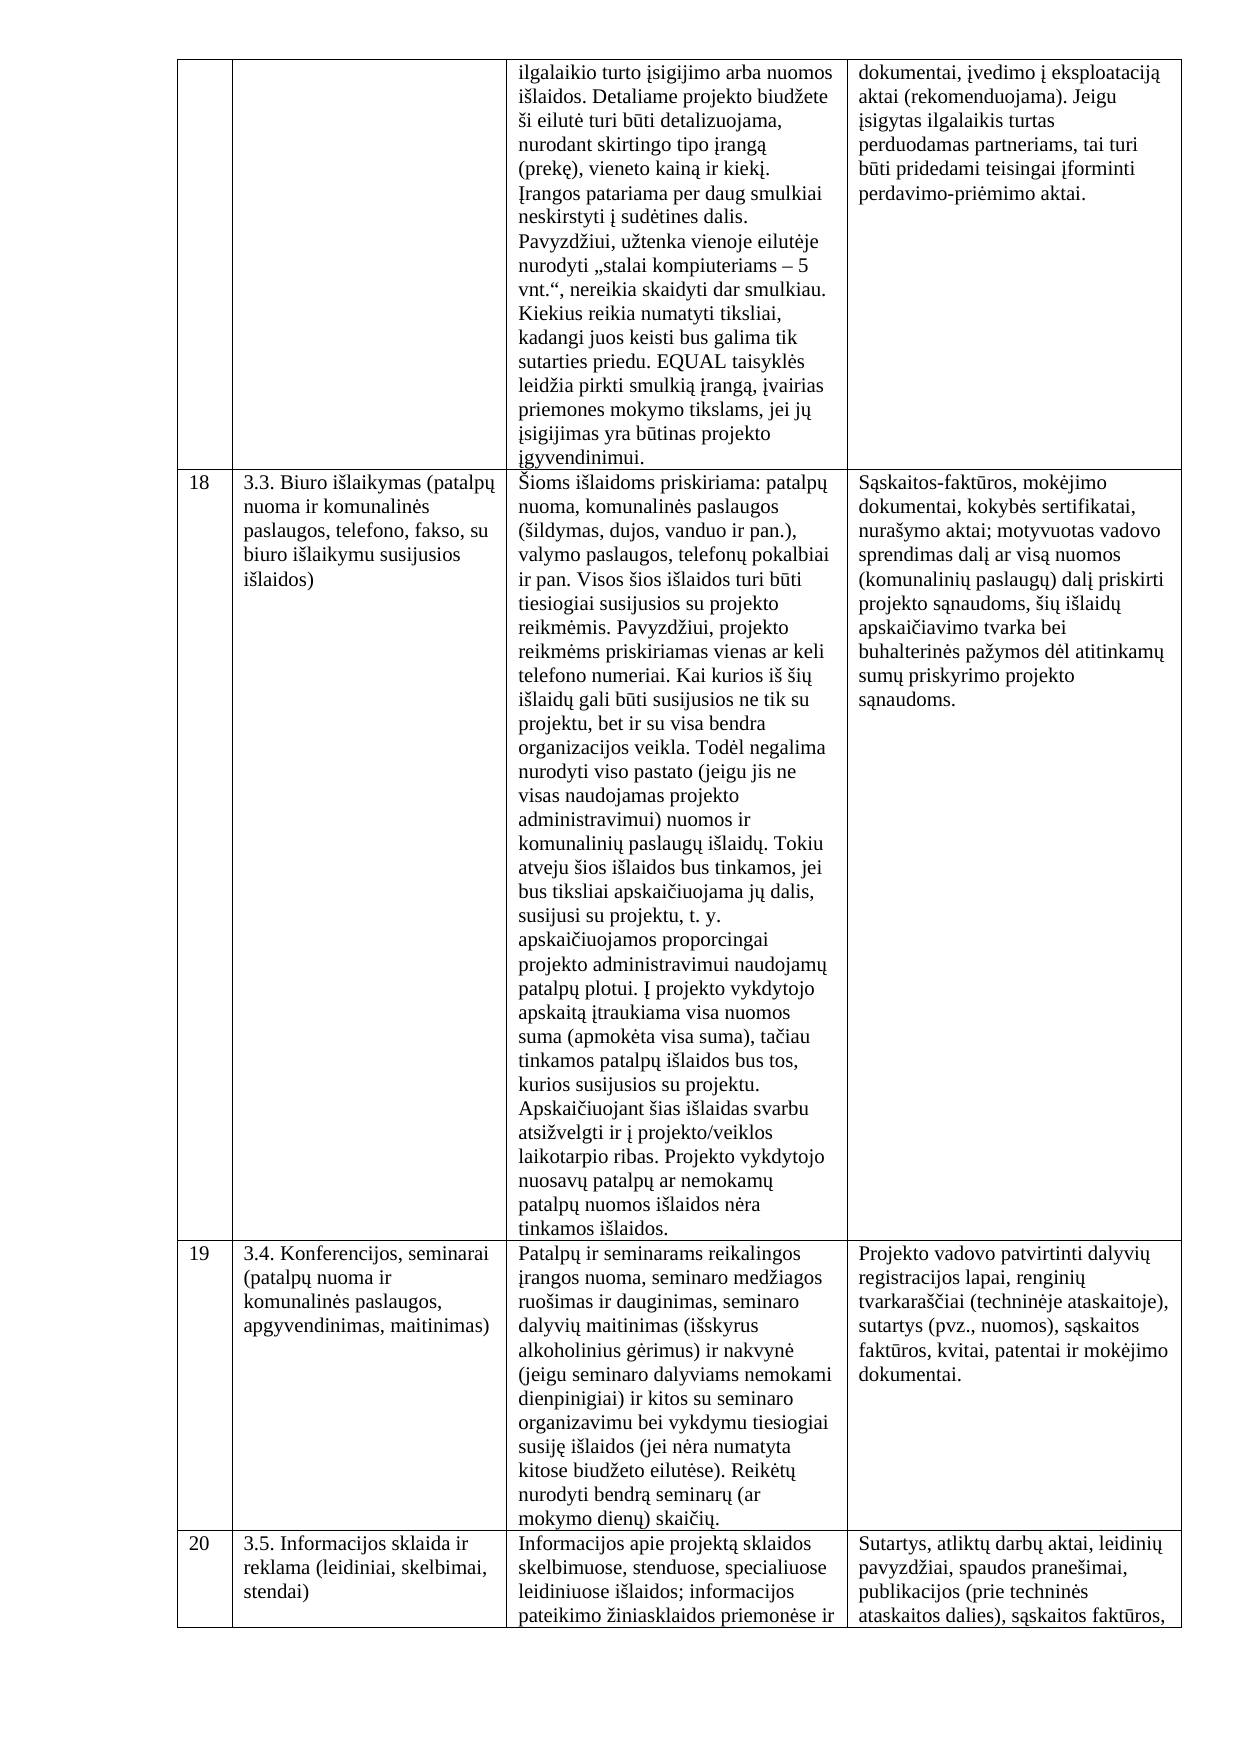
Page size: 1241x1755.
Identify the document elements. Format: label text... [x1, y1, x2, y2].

table_cell Sąskaitos-faktūros, mokėjimo dokumentai, kokybės sertifikatai, nurašymo aktai; motyvuotas vadovo sprendimas dalį ar visą nuomos (komunalinių paslaugų) dalį priskirti projekto sąnaudoms, šių išlaidų apskaičiavimo tvarka bei buhalterinės pažymos dėl atitinkamų sumų priskyrimo projekto sąnaudoms. [848, 470, 1181, 1240]
table_cell Projekto vadovo patvirtinti dalyvių registracijos lapai, renginių tvarkaraščiai (techninėje ataskaitoje), sutartys (pvz., nuomos), sąskaitos faktūros, kvitai, patentai ir mokėjimo dokumentai. [848, 1241, 1181, 1530]
table_cell Patalpų ir seminarams reikalingos įrangos nuoma, seminaro medžiagos ruošimas ir dauginimas, seminaro dalyvių maitinimas (išskyrus alkoholinius gėrimus) ir nakvynė (jeigu seminaro dalyviams nemokami dienpinigiai) ir kitos su seminaro organizavimu bei vykdymu tiesiogiai susiję išlaidos (jei nėra numatyta kitose biudžeto eilutėse). Reikėtų nurodyti bendrą seminarų (ar mokymo dienų) skaičių. [507, 1241, 847, 1530]
table_cell Šioms išlaidoms priskiriama: patalpų nuoma, komunalinės paslaugos (šildymas, dujos, vanduo ir pan.), valymo paslaugos, telefonų pokalbiai ir pan. Visos šios išlaidos turi būti tiesiogiai susijusios su projekto reikmėmis. Pavyzdžiui, projekto reikmėms priskiriamas vienas ar keli telefono numeriai. Kai kurios iš šių išlaidų gali būti susijusios ne tik su projektu, bet ir su visa bendra organizacijos veikla. Todėl negalima nurodyti viso pastato (jeigu jis ne visas naudojamas projekto administravimui) nuomos ir komunalinių paslaugų išlaidų. Tokiu atveju šios išlaidos bus tinkamos, jei bus tiksliai apskaičiuojama jų dalis, susijusi su projektu, t. y. apskaičiuojamos proporcingai projekto administravimui naudojamų patalpų plotui. Į projekto vykdytojo apskaitą įtraukiama visa nuomos suma (apmokėta visa suma), tačiau tinkamos patalpų išlaidos bus tos, kurios susijusios su projektu. Apskaičiuojant šias išlaidas svarbu atsižvelgti ir į projekto/veiklos laikotarpio ribas. Projekto vykdytojo nuosavų patalpų ar nemokamų patalpų nuomos išlaidos nėra tinkamos išlaidos. [507, 470, 847, 1240]
table_cell ilgalaikio turto įsigijimo arba nuomos išlaidos. Detaliame projekto biudžete ši eilutė turi būti detalizuojama, nurodant skirtingo tipo įrangą (prekę), vieneto kainą ir kiekį. Įrangos patariama per daug smulkiai neskirstyti į sudėtines dalis. Pavyzdžiui, užtenka vienoje eilutėje nurodyti „stalai kompiuteriams – 5 vnt.“, nereikia skaidyti dar smulkiau. Kiekius reikia numatyti tiksliai, kadangi juos keisti bus galima tik sutarties priedu. EQUAL taisyklės leidžia pirkti smulkią įrangą, įvairias priemones mokymo tikslams, jei jų įsigijimas yra būtinas projekto įgyvendinimui. [507, 60, 847, 469]
table_cell 3.3. Biuro išlaikymas (patalpų nuoma ir komunalinės paslaugos, telefono, fakso, su biuro išlaikymu susijusios išlaidos) [233, 470, 506, 1240]
table_cell 18 [178, 470, 232, 1240]
table_cell 3.5. Informacijos sklaida ir reklama (leidiniai, skelbimai, stendai) [233, 1531, 506, 1627]
table_cell 19 [178, 1241, 232, 1530]
table_cell Informacijos apie projektą sklaidos skelbimuose, stenduose, specialiuose leidiniuose išlaidos; informacijos pateikimo žiniasklaidos priemonėse ir [507, 1531, 847, 1627]
table_cell [178, 60, 232, 469]
table_cell 3.4. Konferencijos, seminarai (patalpų nuoma ir komunalinės paslaugos, apgyvendinimas, maitinimas) [233, 1241, 506, 1530]
table_cell dokumentai, įvedimo į eksploataciją aktai (rekomenduojama). Jeigu įsigytas ilgalaikis turtas perduodamas partneriams, tai turi būti pridedami teisingai įforminti perdavimo-priėmimo aktai. [848, 60, 1181, 469]
table_cell [233, 60, 506, 469]
table_cell 20 [178, 1531, 232, 1627]
table_cell Sutartys, atliktų darbų aktai, leidinių pavyzdžiai, spaudos pranešimai, publikacijos (prie techninės ataskaitos dalies), sąskaitos faktūros, [848, 1531, 1181, 1627]
